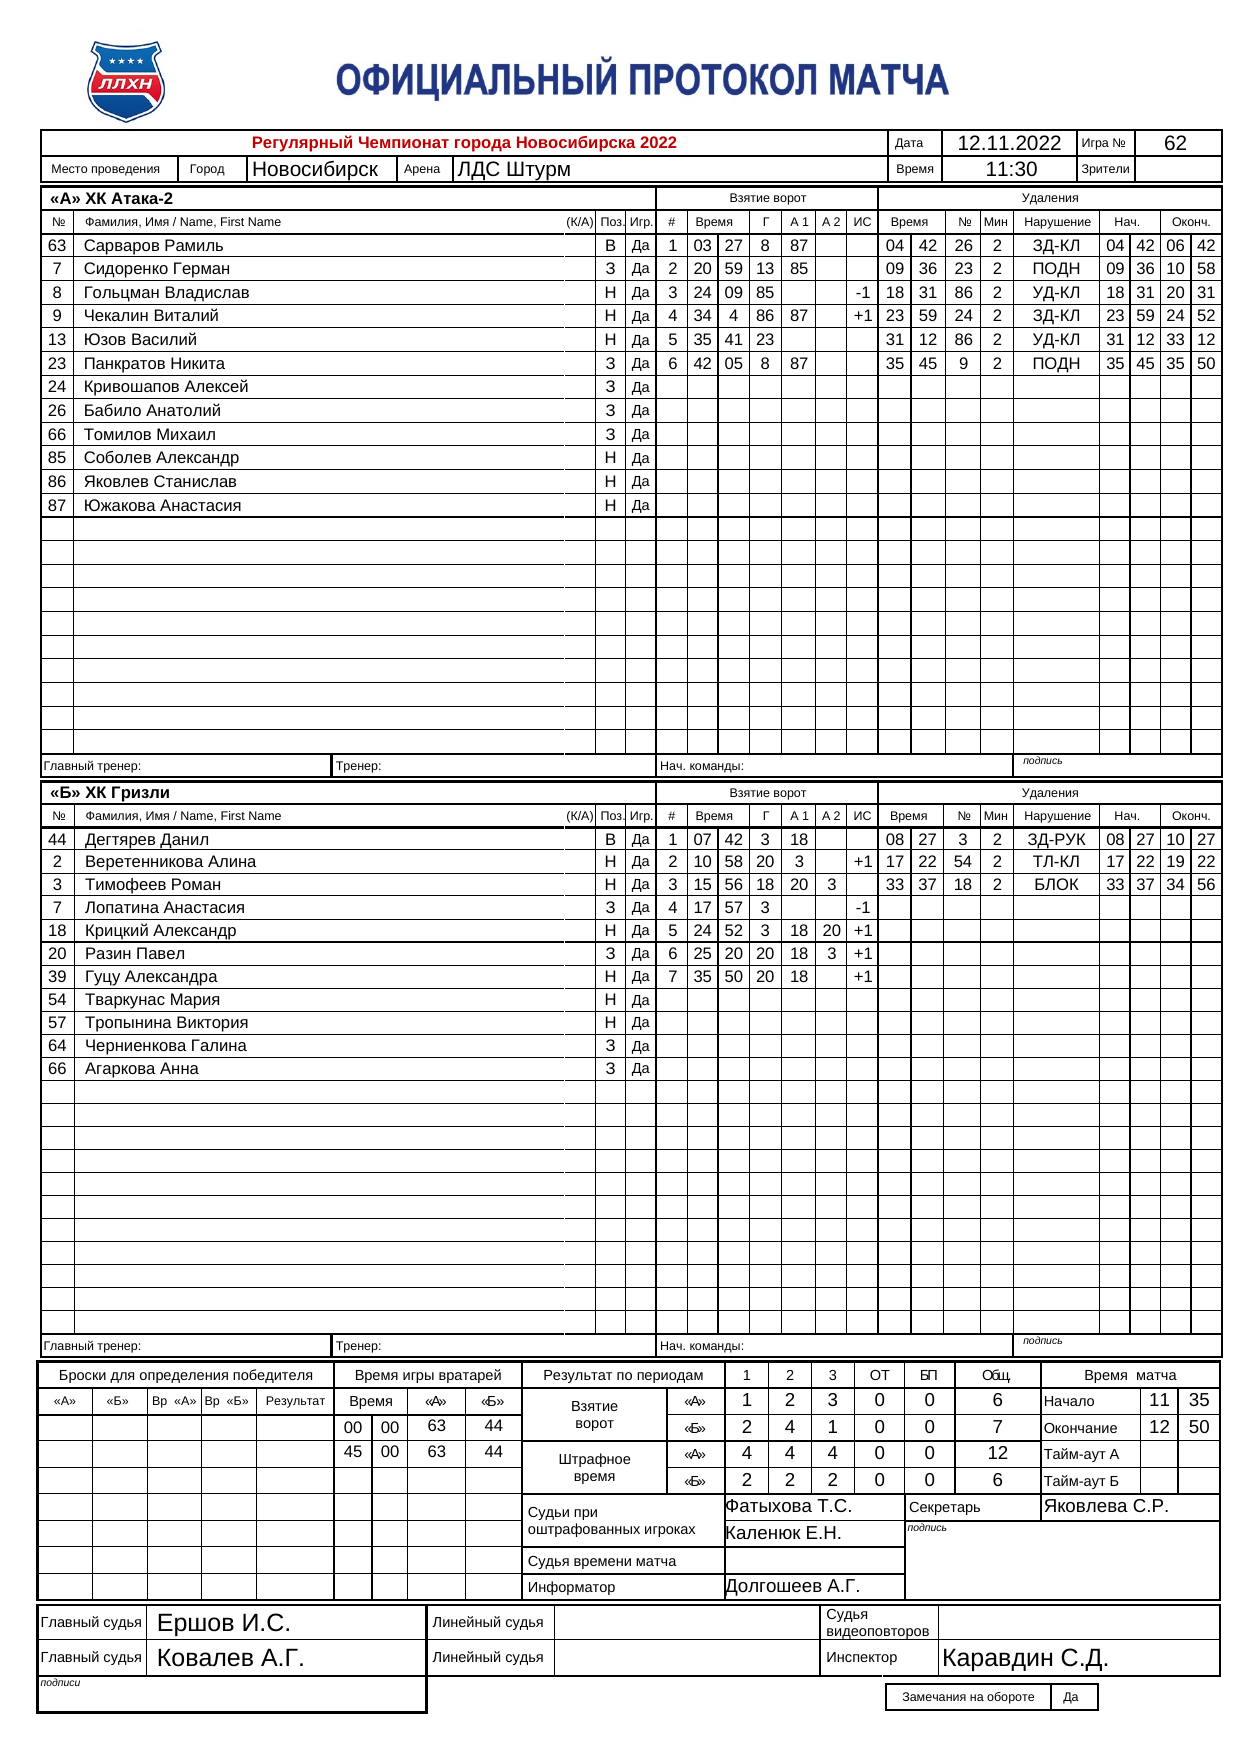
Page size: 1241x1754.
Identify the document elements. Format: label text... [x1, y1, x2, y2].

table_cell [688, 730, 717, 753]
table_cell [981, 659, 1013, 682]
table_cell [1161, 1012, 1190, 1033]
table_cell Да [626, 1012, 655, 1033]
table_cell [816, 518, 846, 540]
table_cell [981, 588, 1013, 611]
table_cell 9 [42, 305, 73, 327]
table_cell Н [596, 281, 625, 303]
table_cell «Б» [668, 1468, 724, 1493]
table_cell Да [626, 829, 655, 849]
table_cell [1100, 966, 1129, 987]
table_cell (К/А) [565, 805, 595, 826]
table_cell Мин [981, 211, 1013, 233]
table_cell [816, 328, 846, 351]
table_cell [1192, 1127, 1221, 1149]
table_cell [879, 376, 910, 398]
table_cell [565, 1173, 595, 1195]
table_cell 41 [719, 328, 749, 351]
table_cell 7 [42, 257, 73, 280]
table_cell [74, 565, 564, 587]
table_cell Да [626, 470, 655, 493]
table_cell 56 [719, 874, 749, 895]
table_cell [816, 1311, 846, 1333]
table_cell 42 [688, 352, 717, 374]
table_cell [657, 541, 687, 564]
table_cell [912, 989, 943, 1011]
table_cell [75, 1081, 564, 1103]
table_cell [1161, 565, 1190, 587]
table_cell 10 [1161, 257, 1190, 280]
table_cell [688, 659, 717, 682]
table_cell [816, 1081, 846, 1103]
table_cell [1131, 683, 1160, 706]
table_cell [782, 518, 815, 540]
table_cell Да [626, 896, 655, 918]
table_cell [626, 683, 655, 706]
table_cell [466, 1574, 521, 1599]
table_cell [912, 1150, 943, 1172]
table_cell [782, 1081, 815, 1103]
table_cell [1014, 1242, 1099, 1264]
table_cell [657, 683, 687, 706]
table_cell [847, 541, 877, 564]
table_cell [93, 1468, 147, 1493]
table_cell [782, 281, 815, 303]
table_cell [42, 1265, 74, 1287]
table_cell [782, 636, 815, 658]
table_cell [257, 1468, 333, 1493]
table_cell [879, 470, 910, 493]
table_cell [1131, 470, 1160, 493]
table_cell 18 [944, 874, 980, 895]
table_cell [1131, 730, 1160, 753]
table_cell [782, 1242, 815, 1264]
table_cell +1 [847, 305, 877, 327]
table_cell [816, 636, 846, 658]
table_cell [1192, 1081, 1221, 1103]
table_cell 5 [657, 328, 687, 351]
table_cell 0 [855, 1468, 904, 1493]
table_cell Фамилия, Имя / Name, First Name [75, 805, 565, 826]
table_cell [1161, 612, 1190, 634]
table_cell 27 [1192, 829, 1221, 849]
table_cell [565, 1127, 595, 1149]
table_cell «А» [39, 1389, 92, 1413]
table_cell [981, 1150, 1013, 1172]
table_cell [879, 1104, 910, 1126]
table_cell [1192, 1058, 1221, 1079]
table_cell Да [626, 328, 655, 351]
table_cell [1161, 1265, 1190, 1287]
table_cell [1192, 966, 1221, 987]
table_cell 17 [688, 896, 717, 918]
table_cell [39, 1574, 92, 1599]
table_cell [657, 494, 687, 516]
table_cell [565, 683, 595, 706]
table_cell [1131, 1150, 1160, 1172]
table_cell [912, 518, 945, 540]
table_cell [981, 565, 1013, 587]
table_cell [565, 399, 595, 422]
table_cell [408, 1574, 465, 1599]
table_cell [626, 1242, 655, 1264]
table_cell 18 [1100, 281, 1129, 303]
table_cell [912, 423, 945, 445]
table_cell [1161, 1150, 1190, 1172]
table_cell Да [626, 305, 655, 327]
table_cell Линейный судья [428, 1640, 554, 1675]
table_cell [1014, 707, 1099, 729]
table_cell [946, 683, 980, 706]
table_cell [1014, 943, 1099, 964]
table_cell [816, 1104, 846, 1126]
table_cell [1131, 1265, 1160, 1287]
table_cell [596, 1219, 625, 1241]
table_cell [1192, 1242, 1221, 1264]
table_cell 0 [905, 1468, 954, 1493]
table_cell [1131, 920, 1160, 941]
table_cell [912, 1288, 943, 1310]
table_cell [74, 518, 564, 540]
table_cell [847, 376, 877, 398]
table_cell Н [596, 328, 625, 351]
table_cell [981, 1288, 1013, 1310]
table_cell 44 [42, 829, 74, 849]
table_cell [782, 1219, 815, 1241]
table_cell Тайм-аут Б [1042, 1468, 1140, 1493]
table_cell [565, 1150, 595, 1172]
table_cell 11:30 [943, 157, 1076, 181]
table_cell [42, 730, 73, 753]
table_cell 4 [719, 305, 749, 327]
table_cell [93, 1574, 147, 1599]
table_cell [944, 989, 980, 1011]
table_cell Да [626, 423, 655, 445]
table_cell [1161, 423, 1190, 445]
table_cell [1100, 541, 1129, 564]
table_header ОТ [855, 1363, 904, 1387]
table_cell [688, 446, 717, 469]
table_cell 20 [1161, 281, 1190, 303]
table_cell [565, 707, 595, 729]
table_cell Время [688, 211, 749, 233]
table_cell 13 [750, 257, 781, 280]
table_header Удаления [879, 188, 1221, 209]
table_cell [719, 376, 749, 398]
table_cell [1192, 588, 1221, 611]
table_cell [555, 1606, 819, 1639]
table_cell [1192, 920, 1221, 941]
table_cell [565, 943, 595, 964]
table_cell [847, 352, 877, 374]
table_cell 36 [912, 257, 945, 280]
table_cell [688, 1012, 717, 1033]
table_cell Мин [981, 805, 1013, 826]
table_cell 42 [1192, 235, 1221, 256]
table_cell 0 [855, 1389, 904, 1413]
table_cell 8 [750, 235, 781, 256]
table_cell [782, 1311, 815, 1333]
table_cell [93, 1521, 147, 1546]
table_cell Время [688, 805, 749, 826]
table_cell [944, 920, 980, 941]
table_cell [912, 966, 943, 987]
table_cell [1161, 920, 1190, 941]
table_cell [1192, 470, 1221, 493]
table_cell [944, 1012, 980, 1033]
table_cell Панкратов Никита [74, 352, 564, 374]
table_cell [335, 1494, 371, 1520]
table_cell [981, 683, 1013, 706]
table_cell [565, 1081, 595, 1103]
table_cell [565, 281, 595, 303]
table_cell [1161, 1127, 1190, 1149]
table_cell [912, 565, 945, 587]
table_cell Яковлев Станислав [74, 470, 564, 493]
table_cell [1014, 1035, 1099, 1057]
table_cell «А» [668, 1389, 724, 1413]
table_cell [596, 636, 625, 658]
table_cell [1161, 494, 1190, 516]
table_cell Взятие ворот [523, 1389, 666, 1440]
table_cell 23 [1100, 305, 1129, 327]
table_cell [657, 565, 687, 587]
table_cell [879, 896, 910, 918]
table_cell [1192, 1035, 1221, 1057]
table_cell [847, 1058, 877, 1079]
table_cell [74, 730, 564, 753]
table_cell [1014, 1012, 1099, 1033]
table_cell [42, 707, 73, 729]
table_cell 3 [750, 920, 781, 941]
table_cell [626, 1173, 655, 1195]
table_cell [981, 541, 1013, 564]
table_cell [946, 518, 980, 540]
table_cell 6 [657, 943, 687, 964]
table_cell 31 [879, 328, 910, 351]
table_cell 3 [782, 850, 815, 872]
table_cell [1100, 730, 1129, 753]
table_cell [1131, 1219, 1160, 1241]
table_cell 20 [750, 850, 781, 872]
table_cell [596, 1150, 625, 1172]
table_cell [1014, 636, 1099, 658]
table_cell [981, 399, 1013, 422]
table_cell [74, 659, 564, 682]
table_cell [466, 1494, 521, 1520]
table_cell [981, 1196, 1013, 1218]
table_cell [816, 707, 846, 729]
table_cell [1100, 376, 1129, 398]
table_cell [750, 730, 781, 753]
table_cell Н [596, 966, 625, 987]
table_cell [565, 235, 595, 256]
table_cell 00 [373, 1441, 407, 1467]
table_cell [879, 399, 910, 422]
table_cell # [657, 211, 687, 233]
table_cell 09 [1100, 257, 1129, 280]
table_cell [1014, 1058, 1099, 1079]
table_cell [782, 612, 815, 634]
table_cell Тропынина Виктория [75, 1012, 564, 1033]
table_cell [75, 1265, 564, 1287]
table_cell [148, 1574, 201, 1599]
table_cell Главный тренер: [42, 755, 330, 776]
table_cell [879, 1058, 910, 1079]
table_cell Каравдин С.Д. [939, 1640, 1219, 1675]
table_cell [981, 423, 1013, 445]
table_cell [750, 1242, 781, 1264]
table_cell [466, 1547, 521, 1573]
table_cell [879, 612, 910, 634]
table_cell [847, 683, 877, 706]
table_cell 2 [981, 850, 1013, 872]
table_cell Нач. команды: [657, 755, 1012, 776]
table_header Время матча [1042, 1363, 1219, 1387]
table_cell Время [335, 1389, 407, 1413]
table_cell 63 [42, 235, 73, 256]
table_cell [1161, 1219, 1190, 1241]
table_cell [946, 376, 980, 398]
table_cell (К/А) [565, 211, 595, 233]
table_cell 18 [782, 943, 815, 964]
table_cell [1131, 707, 1160, 729]
table_cell [626, 1127, 655, 1149]
table_cell [816, 989, 846, 1011]
table_cell 44 [466, 1441, 521, 1467]
table_cell Информатор [523, 1575, 724, 1599]
table_cell Да [626, 943, 655, 964]
table_cell [148, 1494, 201, 1520]
table_cell [981, 943, 1013, 964]
table_cell [565, 850, 595, 872]
table_cell [847, 1311, 877, 1333]
table_cell 85 [750, 281, 781, 303]
table_cell [782, 328, 815, 351]
table_cell Да [626, 966, 655, 987]
table_cell [816, 1288, 846, 1310]
table_cell [1192, 943, 1221, 964]
table_cell [657, 518, 687, 540]
table_cell 39 [42, 966, 74, 987]
table_cell [596, 518, 625, 540]
table_cell З [596, 1058, 625, 1079]
table_cell [750, 565, 781, 587]
table_cell [565, 541, 595, 564]
table_cell З [596, 896, 625, 918]
table_cell [816, 896, 846, 918]
table_cell 3 [944, 829, 980, 849]
table_cell [879, 1150, 910, 1172]
table_cell [657, 1288, 687, 1310]
table_cell Долгошеев А.Г. [726, 1575, 904, 1599]
table_cell Нач. [1100, 211, 1160, 233]
table_cell [981, 1058, 1013, 1079]
table_cell [1131, 1081, 1160, 1103]
table_cell Место проведения [42, 157, 177, 181]
table_cell [596, 1196, 625, 1218]
table_cell [782, 1288, 815, 1310]
table_cell [719, 494, 749, 516]
table_cell [1161, 966, 1190, 987]
table_cell [42, 588, 73, 611]
table_cell [1014, 659, 1099, 682]
table_cell [719, 470, 749, 493]
table_cell [75, 1127, 564, 1149]
table_cell [981, 1242, 1013, 1264]
table_cell 66 [42, 1058, 74, 1079]
table_cell [1161, 1173, 1190, 1195]
table_cell [202, 1574, 256, 1599]
table_cell [1014, 494, 1099, 516]
table_cell В [596, 235, 625, 256]
table_cell [782, 1196, 815, 1218]
table_cell ТЛ-КЛ [1014, 850, 1099, 872]
table_cell [879, 1173, 910, 1195]
table_cell [879, 1288, 910, 1310]
table_cell [912, 943, 943, 964]
table_cell [1192, 989, 1221, 1011]
table_cell [782, 989, 815, 1011]
table_cell [1192, 1288, 1221, 1310]
table_cell 24 [42, 376, 73, 398]
table_cell [946, 565, 980, 587]
table_cell 86 [946, 328, 980, 351]
table_header Общ. [956, 1363, 1040, 1387]
table_cell 35 [688, 966, 717, 987]
table_cell 2 [769, 1468, 811, 1493]
table_cell [565, 659, 595, 682]
table_cell [912, 1127, 943, 1149]
table_cell 2 [981, 235, 1013, 256]
table_cell [1141, 1468, 1177, 1493]
table_cell [75, 1173, 564, 1195]
table_cell [847, 588, 877, 611]
table_cell 63 [408, 1441, 465, 1467]
table_cell [1100, 470, 1129, 493]
table_cell [596, 1265, 625, 1287]
table_cell 08 [1100, 829, 1129, 849]
table_cell [1192, 707, 1221, 729]
table_cell [335, 1521, 371, 1546]
table_cell Соболев Александр [74, 446, 564, 469]
table_cell +1 [847, 966, 877, 987]
table_cell [816, 257, 846, 280]
table_cell 06 [1161, 235, 1190, 256]
table_cell [688, 1219, 717, 1241]
table_cell [912, 1058, 943, 1079]
table_cell [257, 1547, 333, 1573]
table_cell [719, 612, 749, 634]
table_cell [912, 1311, 943, 1333]
table_cell Бабило Анатолий [74, 399, 564, 422]
table_cell 85 [42, 446, 73, 469]
table_cell Н [596, 446, 625, 469]
table_cell [719, 1058, 749, 1079]
table_cell [148, 1416, 201, 1440]
table_cell Кривошапов Алексей [74, 376, 564, 398]
table_cell 54 [42, 989, 74, 1011]
table_cell [719, 989, 749, 1011]
table_cell [688, 1035, 717, 1057]
table_cell [1131, 966, 1160, 987]
table_cell [565, 1242, 595, 1264]
table_cell 1 [812, 1415, 854, 1440]
table_cell Результат [257, 1389, 333, 1413]
table_cell [912, 399, 945, 422]
table_cell [408, 1521, 465, 1546]
table_cell [782, 399, 815, 422]
table_cell [981, 446, 1013, 469]
table_cell [750, 1288, 781, 1310]
table_cell Крицкий Александр [75, 920, 564, 941]
table_header Взятие ворот [657, 188, 877, 209]
table_cell 18 [42, 920, 74, 941]
table_cell [657, 707, 687, 729]
table_cell [981, 1012, 1013, 1033]
table_cell [1192, 636, 1221, 658]
table_cell Да [626, 446, 655, 469]
table_cell 2 [657, 257, 687, 280]
table_cell Н [596, 494, 625, 516]
table_cell [912, 707, 945, 729]
table_cell В [596, 829, 625, 849]
table_cell [847, 1196, 877, 1218]
table_cell [1131, 896, 1160, 918]
table_cell Штрафное время [523, 1442, 666, 1493]
table_cell Да [626, 1058, 655, 1079]
table_cell 23 [750, 328, 781, 351]
table_cell [565, 636, 595, 658]
table_cell [847, 636, 877, 658]
table_cell [816, 446, 846, 469]
table_cell 6 [956, 1468, 1040, 1493]
table_cell [596, 1242, 625, 1264]
table_cell 50 [719, 966, 749, 987]
table_cell 11 [1141, 1389, 1177, 1413]
table_cell Да [626, 352, 655, 374]
table_cell [565, 328, 595, 351]
table_cell ПОДН [1014, 352, 1099, 374]
table_cell [626, 1265, 655, 1287]
table_cell [1192, 1012, 1221, 1033]
table_cell [688, 1127, 717, 1149]
table_cell [596, 707, 625, 729]
table_cell 1 [657, 829, 687, 849]
table_cell 18 [750, 874, 781, 895]
table_cell [626, 636, 655, 658]
table_cell [719, 588, 749, 611]
table_cell Тваркунас Мария [75, 989, 564, 1011]
table_cell [847, 874, 877, 895]
table_cell 35 [1100, 352, 1129, 374]
table_cell [981, 470, 1013, 493]
table_cell [1100, 1127, 1129, 1149]
table_cell [565, 920, 595, 941]
table_header Игра № [1078, 131, 1134, 155]
table_cell [719, 541, 749, 564]
table_cell [816, 612, 846, 634]
table_cell 64 [42, 1035, 74, 1057]
table_cell [1161, 683, 1190, 706]
table_cell [883, 1677, 1220, 1681]
table_cell 37 [1131, 874, 1160, 895]
table_cell [335, 1574, 371, 1599]
table_cell [1131, 943, 1160, 964]
table_cell 59 [719, 257, 749, 280]
table_cell Начало [1042, 1389, 1140, 1413]
table_cell [1161, 470, 1190, 493]
table_cell 2 [812, 1468, 854, 1493]
table_cell Сарваров Рамиль [74, 235, 564, 256]
table_cell [657, 989, 687, 1011]
table_cell 09 [879, 257, 910, 280]
table_cell [74, 541, 564, 564]
table_cell [42, 636, 73, 658]
table_cell [981, 1104, 1013, 1126]
table_header Да [1052, 1685, 1097, 1709]
table_cell [879, 920, 910, 941]
table_cell Оконч. [1161, 805, 1221, 826]
table_cell Да [626, 281, 655, 303]
table_cell [816, 966, 846, 987]
table_cell [688, 1242, 717, 1264]
table_cell [912, 920, 943, 941]
table_cell Агаркова Анна [75, 1058, 564, 1079]
table_cell [719, 423, 749, 445]
table_cell [1100, 1104, 1129, 1126]
table_cell [816, 470, 846, 493]
table_cell 35 [879, 352, 910, 374]
table_cell Судья видеоповторов [821, 1606, 938, 1639]
table_cell [565, 896, 595, 918]
table_cell 4 [769, 1442, 811, 1467]
table_cell [1014, 470, 1099, 493]
table_cell [719, 565, 749, 587]
table_cell № [944, 805, 980, 826]
table_cell 3 [42, 874, 74, 895]
table_cell [466, 1468, 521, 1493]
table_cell [1100, 1035, 1129, 1057]
table_cell [74, 636, 564, 658]
table_cell [1100, 565, 1129, 587]
table_cell Окончание [1042, 1415, 1140, 1440]
table_cell «Б» [93, 1389, 147, 1413]
table_cell [688, 1150, 717, 1172]
table_cell [912, 1242, 943, 1264]
table_cell 58 [1192, 257, 1221, 280]
table_cell Да [626, 376, 655, 398]
table_cell [466, 1521, 521, 1546]
table_cell [657, 446, 687, 469]
table_cell [816, 399, 846, 422]
table_cell [782, 588, 815, 611]
table_cell [688, 1288, 717, 1310]
table_cell 57 [719, 896, 749, 918]
table_cell [879, 1265, 910, 1287]
table_cell [596, 1127, 625, 1149]
table_cell [944, 896, 980, 918]
table_cell «Б » [466, 1389, 521, 1413]
table_cell [688, 1058, 717, 1079]
table_cell [847, 446, 877, 469]
table_cell [1014, 1081, 1099, 1103]
table_cell [750, 1265, 781, 1287]
table_cell [719, 1035, 749, 1057]
table_cell [944, 1265, 980, 1287]
table_cell Юзов Василий [74, 328, 564, 351]
table_cell [946, 399, 980, 422]
table_cell [912, 1035, 943, 1057]
table_cell Каленюк Е.Н. [726, 1521, 904, 1546]
table_cell [657, 1219, 687, 1241]
table_cell [912, 541, 945, 564]
table_cell [719, 1311, 749, 1333]
table_cell [944, 1288, 980, 1310]
table_cell [1161, 707, 1190, 729]
table_cell 59 [1131, 305, 1160, 327]
table_cell [1161, 1035, 1190, 1057]
table_cell Веретенникова Алина [75, 850, 564, 872]
table_header Дата [889, 131, 941, 155]
table_cell [1014, 1196, 1099, 1218]
table_cell [879, 636, 910, 658]
table_cell [1131, 588, 1160, 611]
table_cell [912, 1081, 943, 1103]
table_cell [565, 829, 595, 849]
table_cell 22 [1192, 850, 1221, 872]
table_cell [74, 707, 564, 729]
table_cell [1014, 423, 1099, 445]
table_cell [596, 1081, 625, 1103]
table_cell 18 [782, 920, 815, 941]
table_cell [847, 1150, 877, 1172]
table_cell Время [879, 211, 945, 233]
table_cell [688, 1196, 717, 1218]
table_cell [944, 1173, 980, 1195]
table_cell [912, 612, 945, 634]
table_cell [335, 1468, 371, 1493]
table_cell [657, 659, 687, 682]
table_cell [1014, 376, 1099, 398]
table_cell [257, 1521, 333, 1546]
table_cell [428, 1677, 882, 1711]
table_cell [335, 1547, 371, 1573]
table_cell [944, 1242, 980, 1264]
table_cell [750, 376, 781, 398]
table_cell [981, 494, 1013, 516]
table_cell Игр. [626, 805, 655, 826]
table_cell [688, 612, 717, 634]
table_cell 23 [879, 305, 910, 327]
table_cell [726, 1548, 904, 1573]
table_cell З [596, 376, 625, 398]
table_cell [688, 707, 717, 729]
table_cell [688, 1311, 717, 1333]
table_cell 20 [688, 257, 717, 280]
table_cell 4 [812, 1442, 854, 1467]
table_cell [816, 1173, 846, 1195]
table_cell [750, 1104, 781, 1126]
table_cell [750, 399, 781, 422]
table_cell [75, 1196, 564, 1218]
table_cell 34 [1161, 874, 1190, 895]
table_cell 00 [335, 1416, 371, 1440]
table_cell Главный судья [39, 1640, 146, 1675]
table_header 12.11.2022 [943, 131, 1076, 155]
table_cell [1136, 157, 1221, 181]
table_cell Н [596, 850, 625, 872]
table_cell 35 [688, 328, 717, 351]
table_cell [626, 1081, 655, 1103]
table_cell [1141, 1441, 1177, 1467]
table_cell 7 [657, 966, 687, 987]
table_header БП [905, 1363, 954, 1387]
table_cell 0 [855, 1442, 904, 1467]
table_cell [816, 1196, 846, 1218]
table_cell [1100, 1242, 1129, 1264]
table_cell [879, 1012, 910, 1033]
table_cell [657, 730, 687, 753]
table_cell [39, 1416, 92, 1440]
table_cell [719, 1288, 749, 1310]
table_cell [688, 1081, 717, 1103]
table_cell [719, 730, 749, 753]
table_cell Разин Павел [75, 943, 564, 964]
table_cell [946, 636, 980, 658]
table_cell Сидоренко Герман [74, 257, 564, 280]
table_cell [1179, 1441, 1219, 1467]
table_cell [750, 1150, 781, 1172]
table_cell 27 [719, 235, 749, 256]
table_cell [816, 1035, 846, 1057]
table_cell 20 [719, 943, 749, 964]
table_cell [1100, 1311, 1129, 1333]
table_cell 17 [879, 850, 910, 872]
table_header «Б» ХК Гризли [42, 783, 655, 803]
table_cell Новосибирск [248, 157, 396, 181]
table_cell [750, 612, 781, 634]
table_cell [1100, 1173, 1129, 1195]
table_cell [719, 1127, 749, 1149]
table_cell 9 [946, 352, 980, 374]
table_cell [408, 1494, 465, 1520]
table_cell [816, 730, 846, 753]
table_cell [981, 636, 1013, 658]
table_cell [719, 1104, 749, 1126]
table_cell [657, 1104, 687, 1126]
table_cell [981, 376, 1013, 398]
table_cell # [657, 805, 687, 826]
table_cell [1192, 541, 1221, 564]
table_cell [42, 565, 73, 587]
table_cell [1100, 1150, 1129, 1172]
table_cell [912, 376, 945, 398]
table_cell [1100, 683, 1129, 706]
table_cell 6 [657, 352, 687, 374]
table_cell [565, 518, 595, 540]
table_cell Н [596, 874, 625, 895]
table_cell [1161, 989, 1190, 1011]
table_cell [626, 1196, 655, 1218]
table_cell ЗД-КЛ [1014, 305, 1099, 327]
table_cell [565, 1012, 595, 1033]
table_cell [1192, 896, 1221, 918]
table_cell [93, 1416, 147, 1440]
table_cell 12 [1141, 1415, 1177, 1440]
table_cell А 2 [816, 805, 846, 826]
table_cell [1100, 494, 1129, 516]
table_cell [782, 423, 815, 445]
table_cell [657, 588, 687, 611]
table_cell 4 [657, 896, 687, 918]
table_cell [626, 730, 655, 753]
table_cell [750, 518, 781, 540]
table_cell -1 [847, 281, 877, 303]
table_cell Тимофеев Роман [75, 874, 564, 895]
table_cell [1014, 518, 1099, 540]
table_cell Яковлева С.Р. [1042, 1495, 1219, 1520]
table_cell [565, 966, 595, 987]
table_cell 87 [42, 494, 73, 516]
table_cell ЗД-РУК [1014, 829, 1099, 849]
table_cell Главный тренер: [42, 1335, 330, 1356]
table_cell [596, 1104, 625, 1126]
table_cell [1192, 565, 1221, 587]
table_cell [565, 423, 595, 445]
table_cell 87 [782, 305, 815, 327]
table_cell [626, 1311, 655, 1333]
table_cell [981, 612, 1013, 634]
table_cell [912, 1173, 943, 1195]
table_cell 50 [1179, 1415, 1219, 1440]
table_cell «А» [668, 1442, 724, 1467]
table_cell 2 [769, 1389, 811, 1413]
table_cell 0 [905, 1415, 954, 1440]
table_cell [879, 1035, 910, 1057]
table_cell З [596, 943, 625, 964]
table_cell [946, 659, 980, 682]
table_cell [719, 683, 749, 706]
table_cell [847, 518, 877, 540]
table_cell [1161, 636, 1190, 658]
table_cell [944, 1035, 980, 1057]
table_cell [688, 1265, 717, 1287]
table_cell 26 [42, 399, 73, 422]
table_cell [719, 1242, 749, 1264]
table_cell 04 [879, 235, 910, 256]
table_cell [719, 636, 749, 658]
table_cell [1131, 518, 1160, 540]
table_cell [1100, 1196, 1129, 1218]
table_cell [981, 1035, 1013, 1057]
table_cell 8 [42, 281, 73, 303]
table_cell Южакова Анастасия [74, 494, 564, 516]
table_cell 45 [335, 1441, 371, 1467]
table_cell [1161, 446, 1190, 469]
table_cell [912, 1265, 943, 1287]
table_cell [847, 257, 877, 280]
table_cell [373, 1494, 407, 1520]
table_cell [912, 1196, 943, 1218]
table_cell [816, 1219, 846, 1241]
table_cell 24 [688, 920, 717, 941]
table_cell [75, 1150, 564, 1172]
table_cell Главный судья [39, 1606, 146, 1639]
table_cell 23 [946, 257, 980, 280]
table_cell 13 [42, 328, 73, 351]
table_cell [750, 1081, 781, 1103]
table_cell [373, 1547, 407, 1573]
table_cell [93, 1547, 147, 1573]
table_cell Зрители [1078, 157, 1134, 181]
table_cell [74, 588, 564, 611]
table_cell [782, 896, 815, 918]
table_cell [816, 683, 846, 706]
table_cell [944, 1196, 980, 1218]
table_cell [1161, 1104, 1190, 1126]
table_cell Время [889, 157, 941, 181]
table_cell 2 [981, 352, 1013, 374]
table_cell [148, 1521, 201, 1546]
table_cell З [596, 257, 625, 280]
table_cell Поз. [596, 805, 625, 826]
table_cell [1014, 989, 1099, 1011]
table_cell [1192, 683, 1221, 706]
table_cell А 1 [782, 211, 815, 233]
table_cell [565, 1219, 595, 1241]
table_header 1 [726, 1363, 768, 1387]
table_cell [657, 423, 687, 445]
table_cell [816, 281, 846, 303]
table_cell [596, 1311, 625, 1333]
table_cell [750, 636, 781, 658]
table_cell подписи [39, 1677, 425, 1711]
table_cell Да [626, 235, 655, 256]
table_cell 04 [1100, 235, 1129, 256]
table_cell [688, 423, 717, 445]
table_cell [688, 565, 717, 587]
table_cell [946, 470, 980, 493]
table_cell [1161, 376, 1190, 398]
table_cell [847, 989, 877, 1011]
table_cell Лопатина Анастасия [75, 896, 564, 918]
table_cell [946, 612, 980, 634]
table_cell [565, 1311, 595, 1333]
table_cell [944, 1150, 980, 1172]
table_cell [1014, 1265, 1099, 1287]
table_cell [981, 896, 1013, 918]
table_cell [719, 1196, 749, 1218]
table_cell [944, 1219, 980, 1241]
table_cell подпись [906, 1522, 1219, 1599]
table_cell 45 [912, 352, 945, 374]
table_cell [946, 588, 980, 611]
table_cell 12 [1131, 328, 1160, 351]
table_cell [565, 494, 595, 516]
table_cell [626, 1219, 655, 1241]
table_cell [1192, 423, 1221, 445]
table_cell [1100, 896, 1129, 918]
table_cell 15 [688, 874, 717, 895]
table_cell [847, 1081, 877, 1103]
table_cell [847, 470, 877, 493]
table_cell [657, 1242, 687, 1264]
table_cell [1131, 1242, 1160, 1264]
table_cell 34 [688, 305, 717, 327]
table_cell [1100, 659, 1129, 682]
table_cell [879, 565, 910, 587]
table_cell [39, 1468, 92, 1493]
table_cell [626, 659, 655, 682]
table_cell Нач. [1100, 805, 1160, 826]
table_cell [373, 1521, 407, 1546]
table_cell 87 [782, 235, 815, 256]
table_cell [657, 1081, 687, 1103]
table_cell 7 [956, 1415, 1040, 1440]
table_cell [816, 1127, 846, 1149]
table_cell [1100, 989, 1129, 1011]
table_cell [565, 1265, 595, 1287]
table_cell [719, 1265, 749, 1287]
table_cell [750, 1012, 781, 1033]
table_cell [1100, 1081, 1129, 1103]
table_cell [750, 1127, 781, 1149]
table_cell [1131, 399, 1160, 422]
table_cell [1192, 376, 1221, 398]
table_cell [847, 659, 877, 682]
table_cell 52 [719, 920, 749, 941]
table_cell Н [596, 920, 625, 941]
table_cell 12 [1192, 328, 1221, 351]
table_cell [912, 636, 945, 658]
table_cell 1 [657, 235, 687, 256]
table_cell 5 [657, 920, 687, 941]
table_cell [879, 659, 910, 682]
table_cell 24 [946, 305, 980, 327]
table_cell [42, 1173, 74, 1195]
table_cell 56 [1192, 874, 1221, 895]
table_cell [74, 612, 564, 634]
table_cell 20 [42, 943, 74, 964]
table_cell [42, 1242, 74, 1264]
table_cell [782, 683, 815, 706]
table_cell А 1 [782, 805, 815, 826]
table_cell 7 [42, 896, 74, 918]
table_cell 27 [1131, 829, 1160, 849]
table_cell [782, 446, 815, 469]
table_cell 18 [782, 966, 815, 987]
table_cell [565, 257, 595, 280]
table_cell [912, 1219, 943, 1241]
table_cell [1014, 541, 1099, 564]
table_cell [750, 423, 781, 445]
table_cell [1131, 541, 1160, 564]
table_cell [626, 1150, 655, 1172]
table_header 2 [769, 1363, 811, 1387]
table_cell 3 [657, 281, 687, 303]
table_cell [782, 1035, 815, 1057]
table_cell [782, 1012, 815, 1033]
table_cell № [946, 211, 980, 233]
table_cell 20 [782, 874, 815, 895]
table_cell 18 [782, 829, 815, 849]
table_cell [39, 1547, 92, 1573]
table_cell [565, 1288, 595, 1310]
table_cell Гольцман Владислав [74, 281, 564, 303]
table_cell [148, 1547, 201, 1573]
table_cell [1131, 1104, 1160, 1126]
table_cell [1014, 399, 1099, 422]
table_cell [1179, 1468, 1219, 1493]
table_cell [42, 1311, 74, 1333]
table_cell [688, 376, 717, 398]
table_cell [1161, 518, 1190, 540]
table_cell [596, 730, 625, 753]
table_cell [1161, 1288, 1190, 1310]
table_cell [1161, 541, 1190, 564]
table_cell [1161, 1311, 1190, 1333]
table_cell [782, 730, 815, 753]
table_cell [596, 612, 625, 634]
table_cell [1131, 1196, 1160, 1218]
table_cell [688, 470, 717, 493]
table_cell 33 [879, 874, 910, 895]
table_cell 10 [1161, 829, 1190, 849]
table_cell [750, 1058, 781, 1079]
table_cell Н [596, 305, 625, 327]
table_cell Ковалев А.Г. [147, 1640, 425, 1675]
table_cell 26 [946, 235, 980, 256]
table_cell [981, 1311, 1013, 1333]
table_cell [912, 896, 943, 918]
table_cell [847, 612, 877, 634]
table_cell [565, 352, 595, 374]
table_cell [565, 1035, 595, 1057]
table_cell [1161, 399, 1190, 422]
table_cell [782, 1265, 815, 1287]
table_cell [847, 565, 877, 587]
table_cell [626, 518, 655, 540]
table_cell Н [596, 470, 625, 493]
table_cell [596, 1288, 625, 1310]
table_cell [565, 470, 595, 493]
table_cell [816, 1150, 846, 1172]
table_cell Оконч. [1161, 211, 1221, 233]
table_cell [944, 1081, 980, 1103]
table_cell [816, 541, 846, 564]
table_cell [42, 541, 73, 564]
table_cell 03 [688, 235, 717, 256]
table_cell [847, 730, 877, 753]
table_cell [1192, 1150, 1221, 1172]
table_cell 4 [726, 1442, 768, 1467]
table_cell 3 [750, 829, 781, 849]
table_cell [1099, 1682, 1220, 1711]
table_cell [657, 1012, 687, 1033]
table_cell [912, 1012, 943, 1033]
table_cell [93, 1494, 147, 1520]
table_cell [944, 966, 980, 987]
table_cell [847, 1242, 877, 1264]
table_cell [565, 565, 595, 587]
table_cell [816, 829, 846, 849]
table_cell [847, 1012, 877, 1033]
table_cell [202, 1494, 256, 1520]
table_cell [816, 1058, 846, 1079]
table_cell 86 [750, 305, 781, 327]
table_cell № [42, 805, 74, 826]
table_cell [408, 1547, 465, 1573]
table_cell [719, 707, 749, 729]
table_cell [1100, 1219, 1129, 1241]
table_cell [202, 1547, 256, 1573]
table_cell [75, 1288, 564, 1310]
table_cell Фатыхова Т.С. [726, 1495, 904, 1520]
table_cell [1192, 612, 1221, 634]
table_cell [148, 1468, 201, 1493]
table_cell [1131, 612, 1160, 634]
table_cell [1131, 659, 1160, 682]
table_cell [257, 1441, 333, 1467]
table_cell [1192, 1311, 1221, 1333]
table_cell [719, 659, 749, 682]
table_cell [912, 494, 945, 516]
table_cell Вр «Б» [202, 1389, 256, 1413]
table_cell [782, 1150, 815, 1172]
table_cell [847, 1035, 877, 1057]
table_cell [750, 588, 781, 611]
table_cell «Б» [668, 1415, 724, 1440]
table_cell 08 [879, 829, 910, 849]
table_cell [1131, 1311, 1160, 1333]
table_cell [39, 1441, 92, 1467]
table_cell [750, 707, 781, 729]
table_header Удаления [879, 783, 1221, 803]
table_cell [408, 1468, 465, 1493]
table_cell [596, 565, 625, 587]
table_cell 24 [1161, 305, 1190, 327]
table_header Броски для определения победителя [39, 1363, 333, 1387]
table_cell 20 [750, 966, 781, 987]
table_cell 2 [726, 1468, 768, 1493]
table_cell [39, 1494, 92, 1520]
table_cell [750, 989, 781, 1011]
table_cell Тайм-аут А [1042, 1441, 1140, 1467]
table_cell [879, 1242, 910, 1264]
table_cell [912, 659, 945, 682]
table_cell [782, 1173, 815, 1195]
table_cell Дегтярев Данил [75, 829, 564, 849]
table_cell [981, 707, 1013, 729]
table_cell [1131, 636, 1160, 658]
table_cell [816, 850, 846, 872]
table_cell Нарушение [1014, 211, 1099, 233]
table_cell [565, 1196, 595, 1218]
table_cell Черниенкова Галина [75, 1035, 564, 1057]
table_cell [816, 1242, 846, 1264]
table_cell Тренер: [333, 1335, 655, 1356]
table_cell [750, 494, 781, 516]
table_cell [847, 1173, 877, 1195]
table_cell [782, 707, 815, 729]
table_cell [596, 683, 625, 706]
table_cell 31 [1100, 328, 1129, 351]
table_cell 25 [688, 943, 717, 964]
table_cell 12 [912, 328, 945, 351]
table_cell [981, 989, 1013, 1011]
table_cell [688, 518, 717, 540]
table_cell 2 [981, 328, 1013, 351]
table_cell [879, 423, 910, 445]
table_cell [939, 1606, 1219, 1639]
table_cell [688, 1173, 717, 1195]
table_cell [782, 470, 815, 493]
table_cell +1 [847, 943, 877, 964]
table_cell 63 [408, 1416, 465, 1440]
picture [5, 28, 1179, 129]
table_cell [74, 683, 564, 706]
table_cell [93, 1441, 147, 1467]
table_cell [879, 989, 910, 1011]
table_cell 85 [782, 257, 815, 280]
table_cell [1014, 1173, 1099, 1195]
table_cell [879, 683, 910, 706]
table_cell [42, 1288, 74, 1310]
table_cell [816, 1012, 846, 1033]
table_cell Да [626, 399, 655, 422]
table_cell Да [626, 494, 655, 516]
table_cell [657, 1150, 687, 1172]
table_cell Ершов И.С. [147, 1606, 425, 1639]
table_cell [1161, 588, 1190, 611]
table_cell [688, 636, 717, 658]
table_cell -1 [847, 896, 877, 918]
table_cell 09 [719, 281, 749, 303]
table_cell Н [596, 1012, 625, 1033]
table_cell [626, 1288, 655, 1310]
table_cell [719, 1173, 749, 1195]
table_cell 36 [1131, 257, 1160, 280]
table_cell 20 [816, 920, 846, 941]
table_cell 33 [1100, 874, 1129, 895]
table_cell 3 [816, 943, 846, 964]
table_cell [42, 518, 73, 540]
table_cell [944, 943, 980, 964]
table_cell [750, 1219, 781, 1241]
table_cell [657, 1196, 687, 1218]
table_cell [719, 518, 749, 540]
table_cell [565, 305, 595, 327]
table_cell [1100, 588, 1129, 611]
table_cell [1014, 1104, 1099, 1126]
table_cell [1100, 707, 1129, 729]
table_cell [816, 352, 846, 374]
table_cell [1100, 1288, 1129, 1310]
table_cell 2 [981, 829, 1013, 849]
table_cell 31 [1131, 281, 1160, 303]
table_cell [1131, 376, 1160, 398]
table_cell [912, 588, 945, 611]
table_cell [1014, 1288, 1099, 1310]
table_cell [1131, 446, 1160, 469]
table_cell [1161, 943, 1190, 964]
table_header Результат по периодам [523, 1363, 724, 1387]
table_cell [1161, 659, 1190, 682]
table_cell [202, 1441, 256, 1467]
table_cell [688, 989, 717, 1011]
table_cell [879, 730, 910, 753]
table_cell [688, 494, 717, 516]
table_cell 31 [1192, 281, 1221, 303]
table_cell [816, 659, 846, 682]
table_cell [657, 470, 687, 493]
table_cell [944, 1104, 980, 1126]
table_cell 07 [688, 829, 717, 849]
table_cell З [596, 352, 625, 374]
table_cell 2 [981, 257, 1013, 280]
table_cell Да [626, 874, 655, 895]
table_cell [1192, 399, 1221, 422]
table_cell [1192, 1196, 1221, 1218]
table_cell 54 [944, 850, 980, 872]
table_cell Судья времени матча [523, 1548, 724, 1573]
table_cell 18 [879, 281, 910, 303]
table_cell [257, 1574, 333, 1599]
table_cell 12 [956, 1442, 1040, 1467]
table_header «А» ХК Атака-2 [42, 188, 655, 209]
table_cell [847, 707, 877, 729]
table_cell 42 [1131, 235, 1160, 256]
table_cell [1192, 1173, 1221, 1195]
table_cell [946, 541, 980, 564]
table_cell [879, 943, 910, 964]
table_cell [847, 829, 877, 849]
table_cell 2 [726, 1415, 768, 1440]
table_cell [75, 1104, 564, 1126]
table_cell 3 [657, 874, 687, 895]
table_cell [1014, 588, 1099, 611]
table_cell подпись [1014, 1335, 1221, 1356]
table_cell [555, 1640, 819, 1675]
table_cell [688, 588, 717, 611]
table_cell З [596, 399, 625, 422]
table_cell [1014, 966, 1099, 987]
table_cell 35 [1179, 1389, 1219, 1413]
table_cell [657, 1265, 687, 1287]
table_cell [565, 989, 595, 1011]
table_cell [42, 1196, 74, 1218]
table_cell подпись [1014, 755, 1221, 776]
table_cell [719, 1012, 749, 1033]
table_cell [981, 1265, 1013, 1287]
table_cell [657, 636, 687, 658]
table_cell [657, 1127, 687, 1149]
table_cell [816, 565, 846, 587]
table_cell 2 [981, 874, 1013, 895]
table_cell [981, 518, 1013, 540]
table_cell [1161, 730, 1190, 753]
table_cell [816, 494, 846, 516]
table_cell З [596, 423, 625, 445]
table_cell [1014, 1311, 1099, 1333]
table_cell [816, 305, 846, 327]
table_cell [879, 518, 910, 540]
table_cell [42, 1081, 74, 1103]
table_cell [782, 376, 815, 398]
table_cell [1192, 518, 1221, 540]
table_cell [879, 588, 910, 611]
table_cell 31 [912, 281, 945, 303]
table_cell 00 [373, 1416, 407, 1440]
table_cell Нарушение [1014, 805, 1099, 826]
table_cell Гуцу Александра [75, 966, 564, 987]
table_cell 0 [905, 1442, 954, 1467]
table_cell [981, 1173, 1013, 1195]
table_cell [1192, 1265, 1221, 1287]
table_cell [944, 1058, 980, 1079]
table_cell [782, 659, 815, 682]
table_cell 17 [1100, 850, 1129, 872]
table_cell [879, 1196, 910, 1218]
table_cell 27 [912, 829, 943, 849]
table_cell Н [596, 989, 625, 1011]
table_cell 4 [769, 1415, 811, 1440]
table_cell [750, 446, 781, 469]
table_cell [1192, 659, 1221, 682]
table_cell [596, 1173, 625, 1195]
table_cell 86 [42, 470, 73, 493]
table_cell [981, 730, 1013, 753]
table_cell 59 [912, 305, 945, 327]
table_cell [946, 707, 980, 729]
table_cell [42, 612, 73, 634]
table_cell 23 [42, 352, 73, 374]
table_cell [565, 1104, 595, 1126]
table_header Замечания на обороте [887, 1685, 1050, 1709]
table_cell 2 [981, 305, 1013, 327]
table_cell [981, 1127, 1013, 1149]
table_cell [719, 1150, 749, 1172]
table_cell 3 [816, 874, 846, 895]
table_cell 3 [812, 1389, 854, 1413]
table_cell [1100, 1012, 1129, 1033]
table_cell [688, 683, 717, 706]
table_cell [565, 446, 595, 469]
table_cell [596, 541, 625, 564]
table_cell 58 [719, 850, 749, 872]
table_cell [565, 1058, 595, 1079]
table_cell [750, 1173, 781, 1195]
table_cell «А» [408, 1389, 465, 1413]
table_cell [847, 1265, 877, 1287]
table_cell [847, 235, 877, 256]
table_cell [944, 1127, 980, 1149]
table_cell 2 [42, 850, 74, 872]
table_cell [1161, 896, 1190, 918]
table_cell [1131, 1012, 1160, 1033]
table_cell [750, 1311, 781, 1333]
table_cell [257, 1494, 333, 1520]
table_cell 2 [981, 281, 1013, 303]
table_cell [782, 541, 815, 564]
table_cell 86 [946, 281, 980, 303]
table_cell [626, 707, 655, 729]
table_cell [946, 446, 980, 469]
table_cell [1014, 896, 1099, 918]
table_cell [202, 1468, 256, 1493]
table_cell [816, 376, 846, 398]
table_cell [1161, 1058, 1190, 1079]
table_cell [42, 683, 73, 706]
table_cell Вр «А» [148, 1389, 201, 1413]
table_cell [879, 707, 910, 729]
table_cell [946, 494, 980, 516]
table_cell [565, 588, 595, 611]
table_cell 24 [688, 281, 717, 303]
table_cell [912, 446, 945, 469]
table_cell Время [879, 805, 943, 826]
table_cell [847, 1288, 877, 1310]
table_cell [750, 1196, 781, 1218]
table_cell [816, 1265, 846, 1287]
table_cell [1100, 423, 1129, 445]
table_cell [626, 541, 655, 564]
table_cell [373, 1574, 407, 1599]
table_cell Да [626, 257, 655, 280]
table_cell [657, 1173, 687, 1195]
table_cell [879, 966, 910, 987]
table_cell [1014, 612, 1099, 634]
table_cell [1014, 920, 1099, 941]
table_cell [879, 1219, 910, 1241]
table_cell 42 [719, 829, 749, 849]
table_cell [1131, 989, 1160, 1011]
table_cell [719, 399, 749, 422]
table_cell [1100, 446, 1129, 469]
table_cell [847, 399, 877, 422]
table_cell [782, 1104, 815, 1126]
table_cell 42 [912, 235, 945, 256]
table_cell [847, 423, 877, 445]
table_cell [1161, 1242, 1190, 1264]
table_cell [1014, 1219, 1099, 1241]
table_cell Да [626, 989, 655, 1011]
table_cell [1014, 1150, 1099, 1172]
table_cell [879, 1127, 910, 1149]
table_header Регулярный Чемпионат города Новосибирска 2022 [42, 131, 887, 155]
table_cell [42, 1127, 74, 1149]
table_header 3 [812, 1363, 854, 1387]
table_cell 0 [855, 1415, 904, 1440]
table_cell [565, 874, 595, 895]
table_cell [1131, 565, 1160, 587]
table_cell [847, 1219, 877, 1241]
table_cell Чекалин Виталий [74, 305, 564, 327]
table_cell [1131, 423, 1160, 445]
table_cell [847, 1127, 877, 1149]
table_cell А 2 [816, 211, 846, 233]
table_cell [944, 1311, 980, 1333]
table_cell 8 [750, 352, 781, 374]
table_cell [750, 683, 781, 706]
table_cell ИС [847, 805, 877, 826]
table_cell [879, 1311, 910, 1333]
table_cell Игр. [626, 211, 655, 233]
table_cell +1 [847, 850, 877, 872]
table_cell Город [179, 157, 246, 181]
table_cell [75, 1311, 564, 1333]
table_cell БЛОК [1014, 874, 1099, 895]
table_cell [912, 470, 945, 493]
table_cell [565, 730, 595, 753]
table_cell [1131, 494, 1160, 516]
table_cell [1192, 1104, 1221, 1126]
table_cell [1014, 446, 1099, 469]
table_cell [42, 659, 73, 682]
table_cell [657, 399, 687, 422]
table_cell [981, 1219, 1013, 1241]
table_cell [39, 1521, 92, 1546]
table_cell ЗД-КЛ [1014, 235, 1099, 256]
table_cell Поз. [596, 211, 625, 233]
table_cell [1131, 1288, 1160, 1310]
table_cell З [596, 1035, 625, 1057]
table_cell [816, 588, 846, 611]
table_cell [42, 1150, 74, 1172]
table_cell Судьи при оштрафованных игроках [523, 1495, 724, 1546]
table_cell [257, 1416, 333, 1440]
table_cell [912, 683, 945, 706]
table_cell 33 [1161, 328, 1190, 351]
table_cell [1131, 1058, 1160, 1079]
table_cell Нач. команды: [657, 1335, 1012, 1356]
table_cell [879, 446, 910, 469]
table_cell [626, 1104, 655, 1126]
table_cell [847, 1104, 877, 1126]
table_cell 6 [956, 1389, 1040, 1413]
table_cell 1 [726, 1389, 768, 1413]
table_cell 3 [750, 896, 781, 918]
table_cell [981, 1081, 1013, 1103]
table_cell [912, 1104, 943, 1126]
table_cell [657, 1035, 687, 1057]
table_cell [879, 541, 910, 564]
table_cell [782, 494, 815, 516]
table_cell Да [626, 1035, 655, 1057]
table_cell [1100, 612, 1129, 634]
table_cell 2 [657, 850, 687, 872]
table_cell [981, 966, 1013, 987]
table_cell 52 [1192, 305, 1221, 327]
table_cell Томилов Михаил [74, 423, 564, 445]
table_cell [879, 1081, 910, 1103]
table_cell [565, 376, 595, 398]
table_cell [816, 423, 846, 445]
table_cell [750, 470, 781, 493]
table_cell 19 [1161, 850, 1190, 872]
table_cell [847, 494, 877, 516]
table_cell 20 [750, 943, 781, 964]
table_cell [1100, 943, 1129, 964]
table_cell Да [626, 920, 655, 941]
table_cell [1161, 1196, 1190, 1218]
table_cell 57 [42, 1012, 74, 1033]
table_cell 05 [719, 352, 749, 374]
table_cell 10 [688, 850, 717, 872]
table_cell № [42, 211, 73, 233]
table_cell ПОДН [1014, 257, 1099, 280]
table_cell [816, 235, 846, 256]
table_cell [946, 423, 980, 445]
table_cell 45 [1131, 352, 1160, 374]
table_cell 50 [1192, 352, 1221, 374]
table_cell [750, 1035, 781, 1057]
table_cell [657, 376, 687, 398]
table_cell [946, 730, 980, 753]
table_cell [1014, 683, 1099, 706]
table_cell [42, 1104, 74, 1126]
table_cell Фамилия, Имя / Name, First Name [74, 211, 565, 233]
table_cell [688, 1104, 717, 1126]
table_cell [1161, 1081, 1190, 1103]
table_cell [912, 730, 945, 753]
table_cell [202, 1416, 256, 1440]
table_cell [1100, 920, 1129, 941]
table_cell [782, 1127, 815, 1149]
table_cell УД-КЛ [1014, 328, 1099, 351]
table_cell [42, 1219, 74, 1241]
table_cell [373, 1468, 407, 1493]
table_cell Линейный судья [428, 1606, 554, 1639]
table_cell [148, 1441, 201, 1467]
table_cell Инспектор [821, 1640, 938, 1675]
table_cell [596, 659, 625, 682]
table_cell [657, 612, 687, 634]
table_cell [1131, 1035, 1160, 1057]
table_cell Арена [398, 157, 452, 181]
table_cell [1100, 399, 1129, 422]
table_cell [1014, 1127, 1099, 1149]
table_header 62 [1136, 131, 1221, 155]
table_cell Да [626, 850, 655, 872]
table_cell [1192, 1219, 1221, 1241]
table_cell УД-КЛ [1014, 281, 1099, 303]
table_cell [565, 612, 595, 634]
table_cell 35 [1161, 352, 1190, 374]
table_header Взятие ворот [657, 783, 877, 803]
table_cell [719, 1219, 749, 1241]
table_cell Г [750, 211, 781, 233]
table_cell 66 [42, 423, 73, 445]
table_cell [1192, 446, 1221, 469]
table_cell [1014, 565, 1099, 587]
table_cell 22 [912, 850, 943, 872]
table_cell [657, 1058, 687, 1079]
table_cell [657, 1311, 687, 1333]
table_header Время игры вратарей [335, 1363, 521, 1387]
table_cell [688, 541, 717, 564]
table_cell 0 [905, 1389, 954, 1413]
table_cell [981, 920, 1013, 941]
table_cell [626, 588, 655, 611]
table_cell [626, 612, 655, 634]
table_cell Тренер: [333, 755, 655, 776]
table_cell [1192, 494, 1221, 516]
table_cell ИС [847, 211, 877, 233]
table_cell Секретарь [906, 1495, 1040, 1520]
table_cell [750, 659, 781, 682]
table_cell [782, 1058, 815, 1079]
table_cell [1100, 1265, 1129, 1287]
table_cell [879, 494, 910, 516]
table_cell 87 [782, 352, 815, 374]
table_cell [1100, 636, 1129, 658]
table_cell 22 [1131, 850, 1160, 872]
table_cell [1131, 1173, 1160, 1195]
table_cell [626, 565, 655, 587]
table_cell [1192, 730, 1221, 753]
table_cell 44 [466, 1416, 521, 1440]
table_cell [782, 565, 815, 587]
table_cell 4 [657, 305, 687, 327]
table_cell [202, 1521, 256, 1546]
table_cell [719, 1081, 749, 1103]
table_cell [1100, 518, 1129, 540]
table_cell [75, 1242, 564, 1264]
table_cell Г [750, 805, 781, 826]
table_cell +1 [847, 920, 877, 941]
table_cell [750, 541, 781, 564]
table_cell [1014, 730, 1099, 753]
table_cell [688, 399, 717, 422]
table_cell [719, 446, 749, 469]
table_cell [596, 588, 625, 611]
table_cell [1100, 1058, 1129, 1079]
table_cell [847, 328, 877, 351]
table_cell [75, 1219, 564, 1241]
table_cell ЛДС Штурм [454, 157, 887, 181]
table_cell 37 [912, 874, 943, 895]
table_cell [1131, 1127, 1160, 1149]
